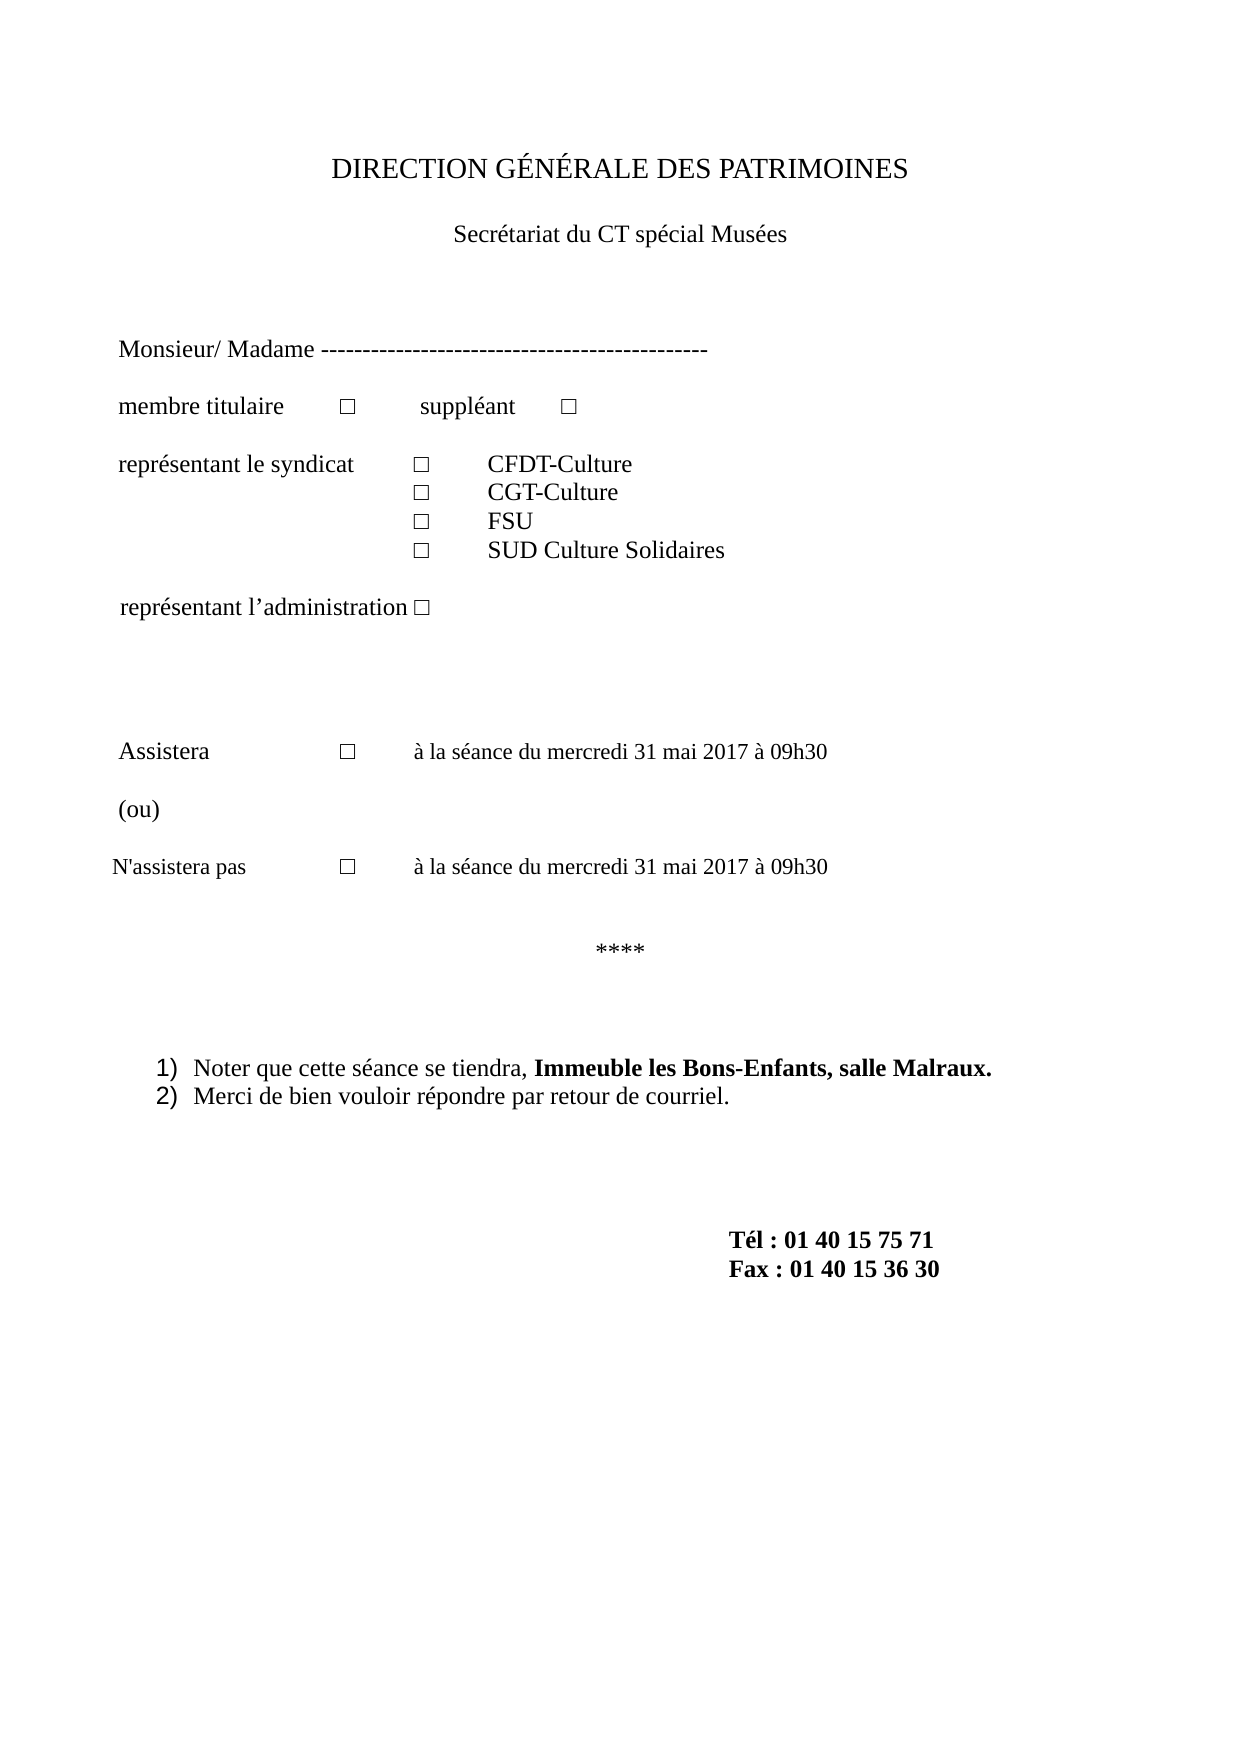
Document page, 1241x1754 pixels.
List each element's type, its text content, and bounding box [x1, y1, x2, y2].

text (ou) [118, 794, 1122, 822]
text Secrétariat du CT spécial Musées [118, 219, 1122, 247]
text Fax : 01 40 15 36 30 [118, 1254, 1122, 1283]
text membre titulaire □ suppléant □ [118, 391, 1122, 420]
text □ CGT-Culture [118, 477, 1122, 506]
text Monsieur/ Madame [118, 334, 1122, 362]
text DIRECTION GÉNÉRALE DES PATRIMOINES [118, 152, 1122, 185]
text Assistera □ à la séance du mercredi 31 mai 2017 à 09h30 [118, 736, 1122, 765]
text Tél : 01 40 15 75 71 [118, 1225, 1122, 1254]
text □ SUD Culture Solidaires [120, 535, 1122, 564]
list Noter que cette séance se tiendra, Immeuble les Bons-Enfants, salle Malraux. [156, 1052, 1122, 1081]
text représentant le syndicat □ CFDT-Culture [118, 449, 1122, 477]
text N'assistera pas □ à la séance du mercredi 31 mai 2017 à 09h30 [112, 851, 1122, 880]
text représentant l’administration □ [120, 592, 1122, 621]
list Merci de bien vouloir répondre par retour de courriel. [154, 1081, 1122, 1110]
text □ FSU [413, 506, 1122, 535]
text **** [118, 937, 1122, 966]
